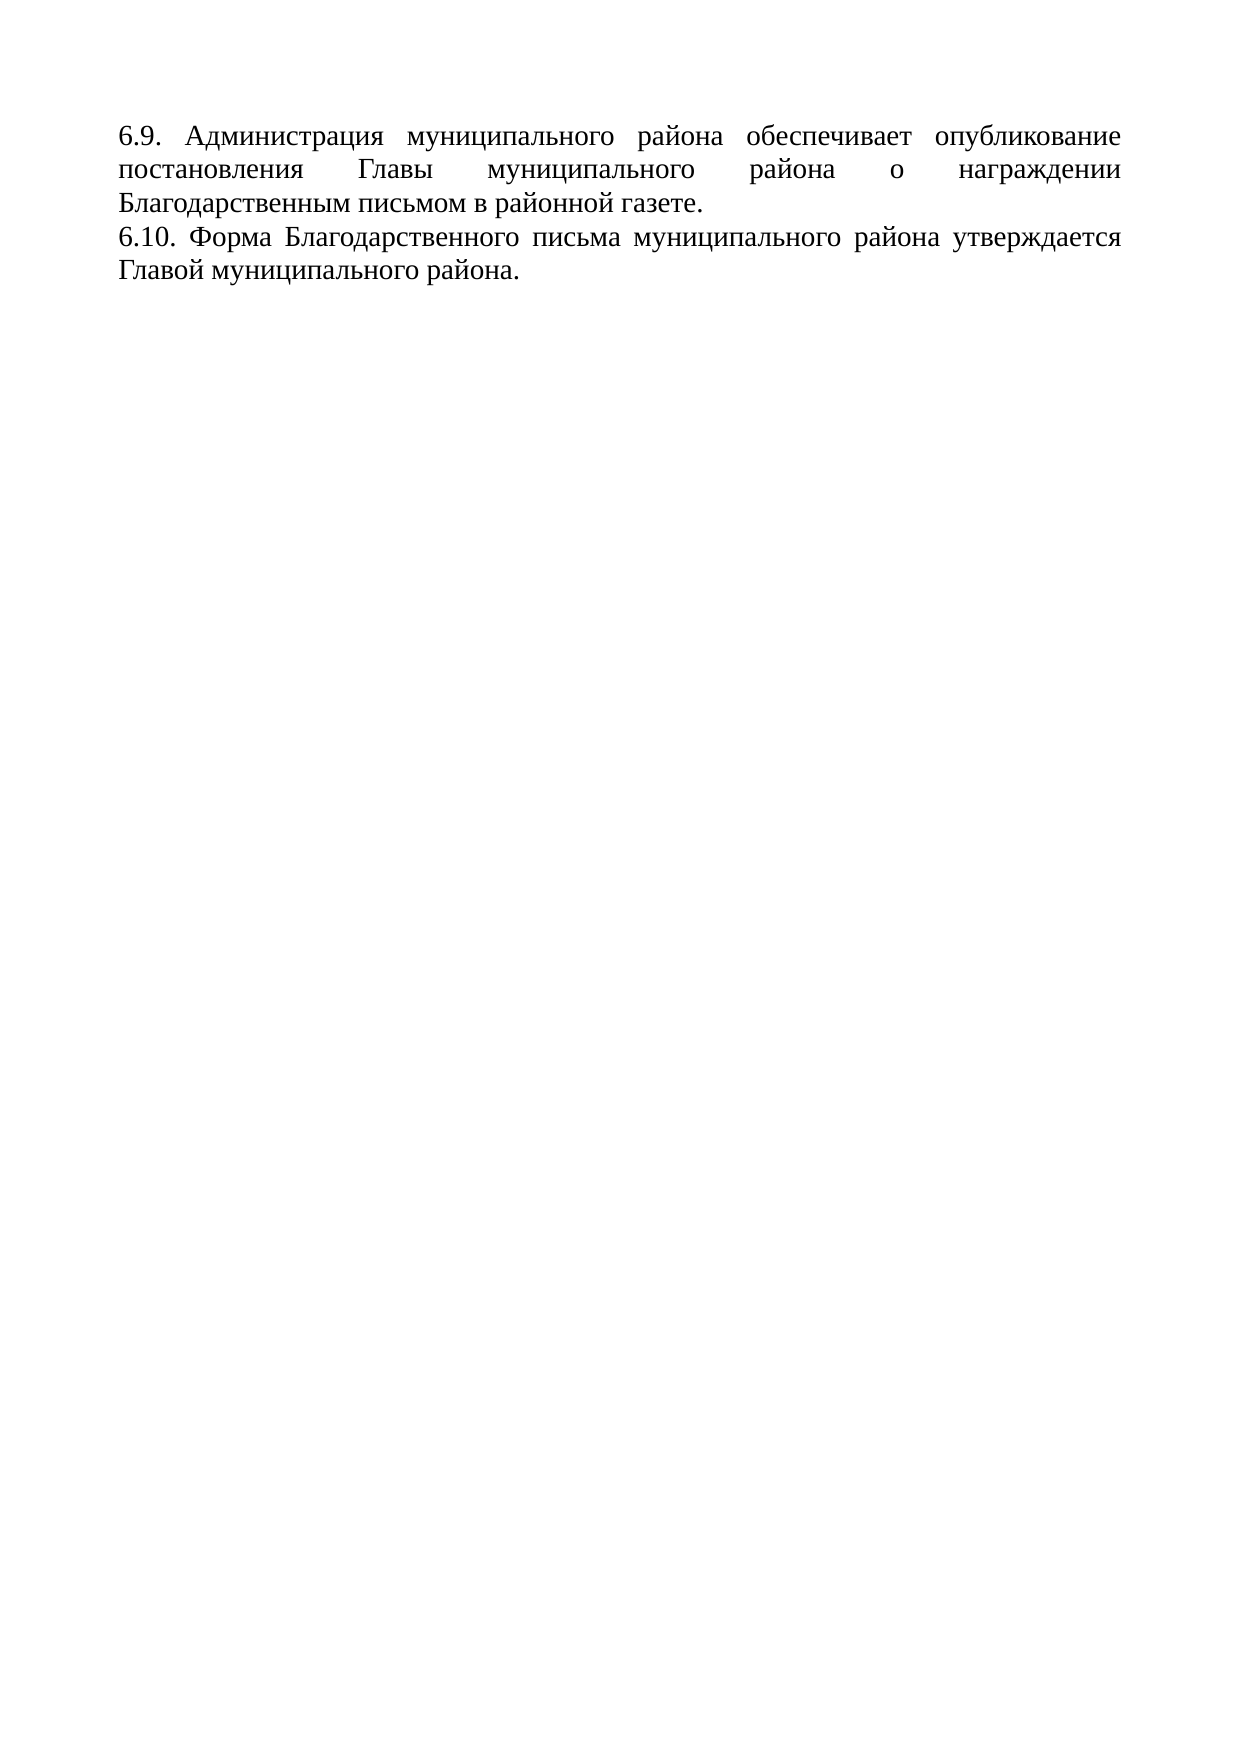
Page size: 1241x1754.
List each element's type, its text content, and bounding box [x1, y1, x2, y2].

text 6.9. Администрация муниципального района обеспечивает опубликование постановления Главы муниципального района о награждении Благодарственным письмом в районной газете. [118, 118, 1122, 219]
text 6.10. Форма Благодарственного письма муниципального района утверждается Главой муниципального района. [118, 219, 1122, 286]
